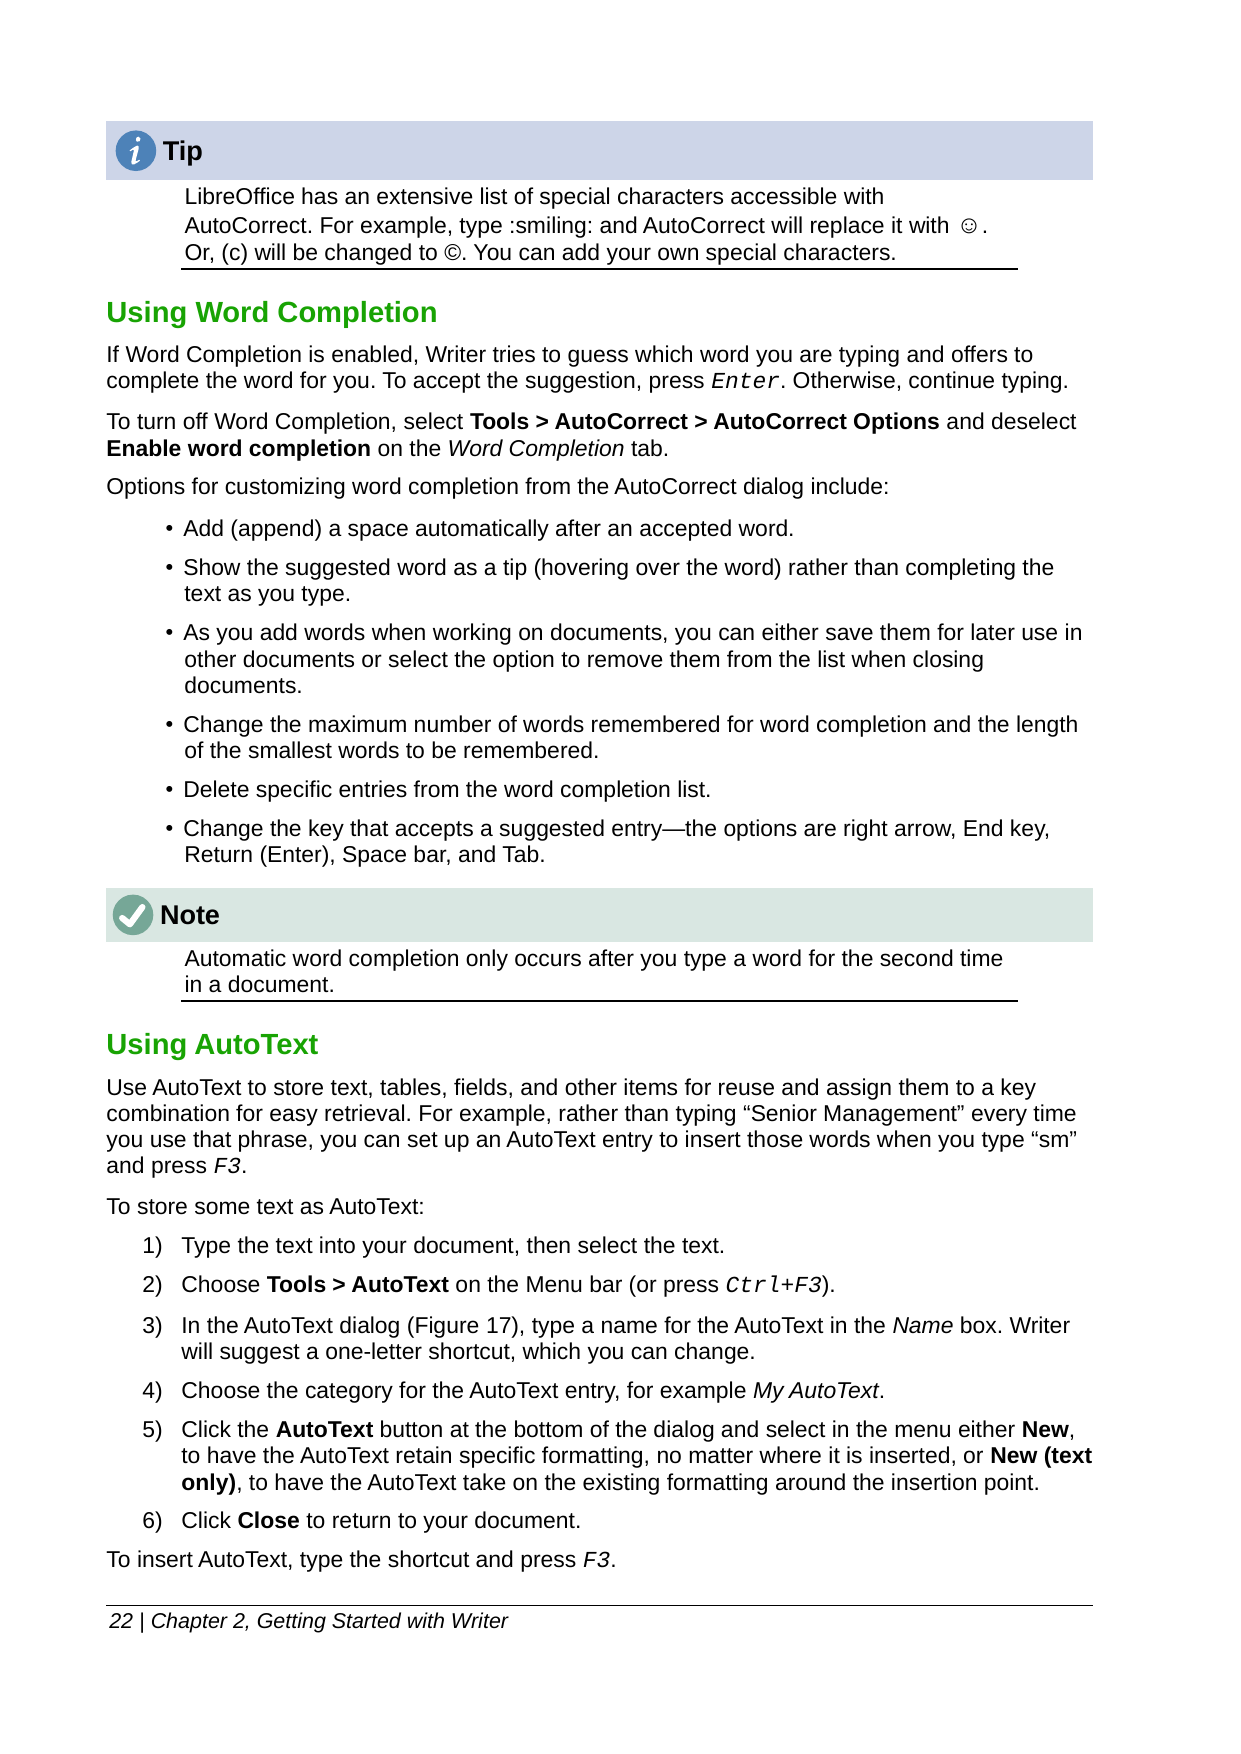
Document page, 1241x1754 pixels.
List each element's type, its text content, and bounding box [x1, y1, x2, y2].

list As you add words when working on documents, you can either save them for later use in other documents or select the option to remove them from the list when closing documents. [162, 616, 1093, 698]
subtitle Tip [106, 121, 1093, 180]
list Choose Tools > AutoText on the Menu bar (or press Ctrl+F3). [162, 1271, 1093, 1299]
list Choose the category for the AutoText entry, for example My AutoText. [162, 1377, 1093, 1403]
text To store some text as AutoText: [106, 1193, 1093, 1220]
subtitle Note [106, 888, 1093, 942]
list Click Close to return to your document. [162, 1507, 1093, 1534]
subtitle Using AutoText [106, 1027, 1093, 1061]
list Type the text into your document, then select the text. [162, 1232, 1093, 1258]
list Add (append) a space automatically after an accepted word. [162, 512, 1093, 541]
text Use AutoText to store text, tables, fields, and other items for reuse and assign them to a key combination for easy retrieval. For example, rather than typing “Senior Management” every time you use that phrase, you can set up an AutoText entry to insert those words when you type “sm” and press F3. [106, 1073, 1093, 1181]
subtitle Using Word Completion [106, 295, 1093, 328]
list In the AutoText dialog (Figure 17), type a name for the AutoText in the Name box. Writer will suggest a one-letter shortcut, which you can change. [162, 1312, 1093, 1364]
text Automatic word completion only occurs after you type a word for the second time in a document. [181, 942, 1018, 1000]
list Change the key that accepts a suggested entry—the options are right arrow, End key, Return (Enter), Space bar, and Tab. [162, 812, 1093, 870]
text LibreOffice has an extensive list of special characters accessible with AutoCorrect. For example, type :smiling: and AutoCorrect will replace it with ☺. Or, (c) will be changed to ©. You can add your own special characters. [181, 180, 1018, 268]
text Options for customizing word completion from the AutoCorrect dialog include: [106, 473, 1093, 500]
list Show the suggested word as a tip (hovering over the word) rather than completing the text as you type. [162, 551, 1093, 607]
list Change the maximum number of words remembered for word completion and the length of the smallest words to be remembered. [162, 708, 1093, 763]
text To insert AutoText, type the shortcut and press F3. [106, 1546, 1093, 1575]
text If Word Completion is enabled, Writer tries to guess which word you are typing and offers to complete the word for you. To accept the suggestion, press Enter. Otherwise, continue typing. [106, 341, 1093, 396]
list Click the AutoText button at the bottom of the dialog and select in the menu either New, to have the AutoText retain specific formatting, no matter where it is inserted, or New (text only), to have the AutoText take on the existing formatting around the insertion point. [162, 1416, 1093, 1495]
text To turn off Word Completion, select Tools > AutoCorrect > AutoCorrect Options and deselect Enable word completion on the Word Completion tab. [106, 408, 1093, 461]
list Delete specific entries from the word completion list. [162, 773, 1093, 802]
